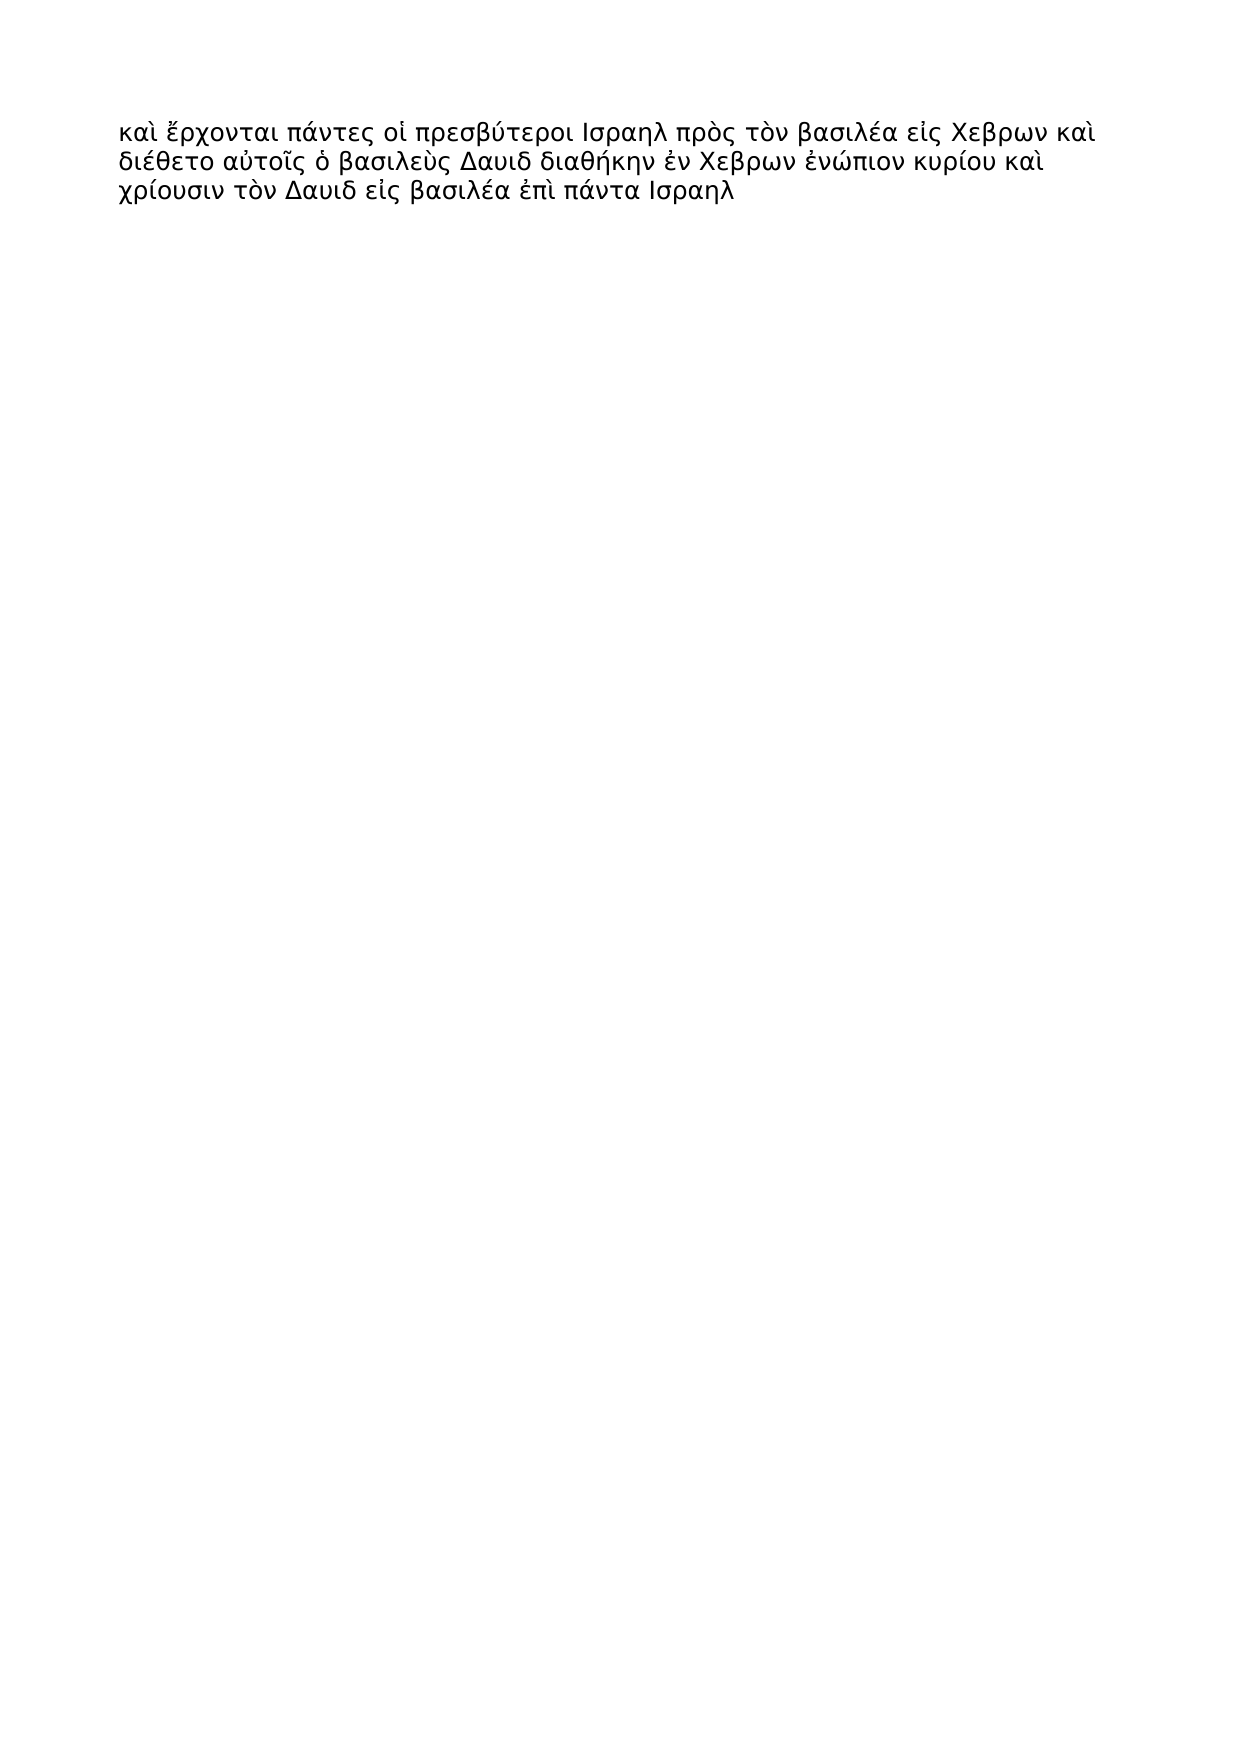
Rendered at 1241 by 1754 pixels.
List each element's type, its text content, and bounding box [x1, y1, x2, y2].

text καὶ ἔρχονται πάντες οἱ πρεσβύτεροι Ισραηλ πρὸς τὸν βασιλέα εἰς Χεβρων καὶ διέθετο αὐτοῖς ὁ βασιλεὺς Δαυιδ διαθήκην ἐν Χεβρων ἐνώπιον κυρίου καὶ χρίουσιν τὸν Δαυιδ εἰς βασιλέα ἐπὶ πάντα Ισραηλ [118, 118, 1122, 206]
